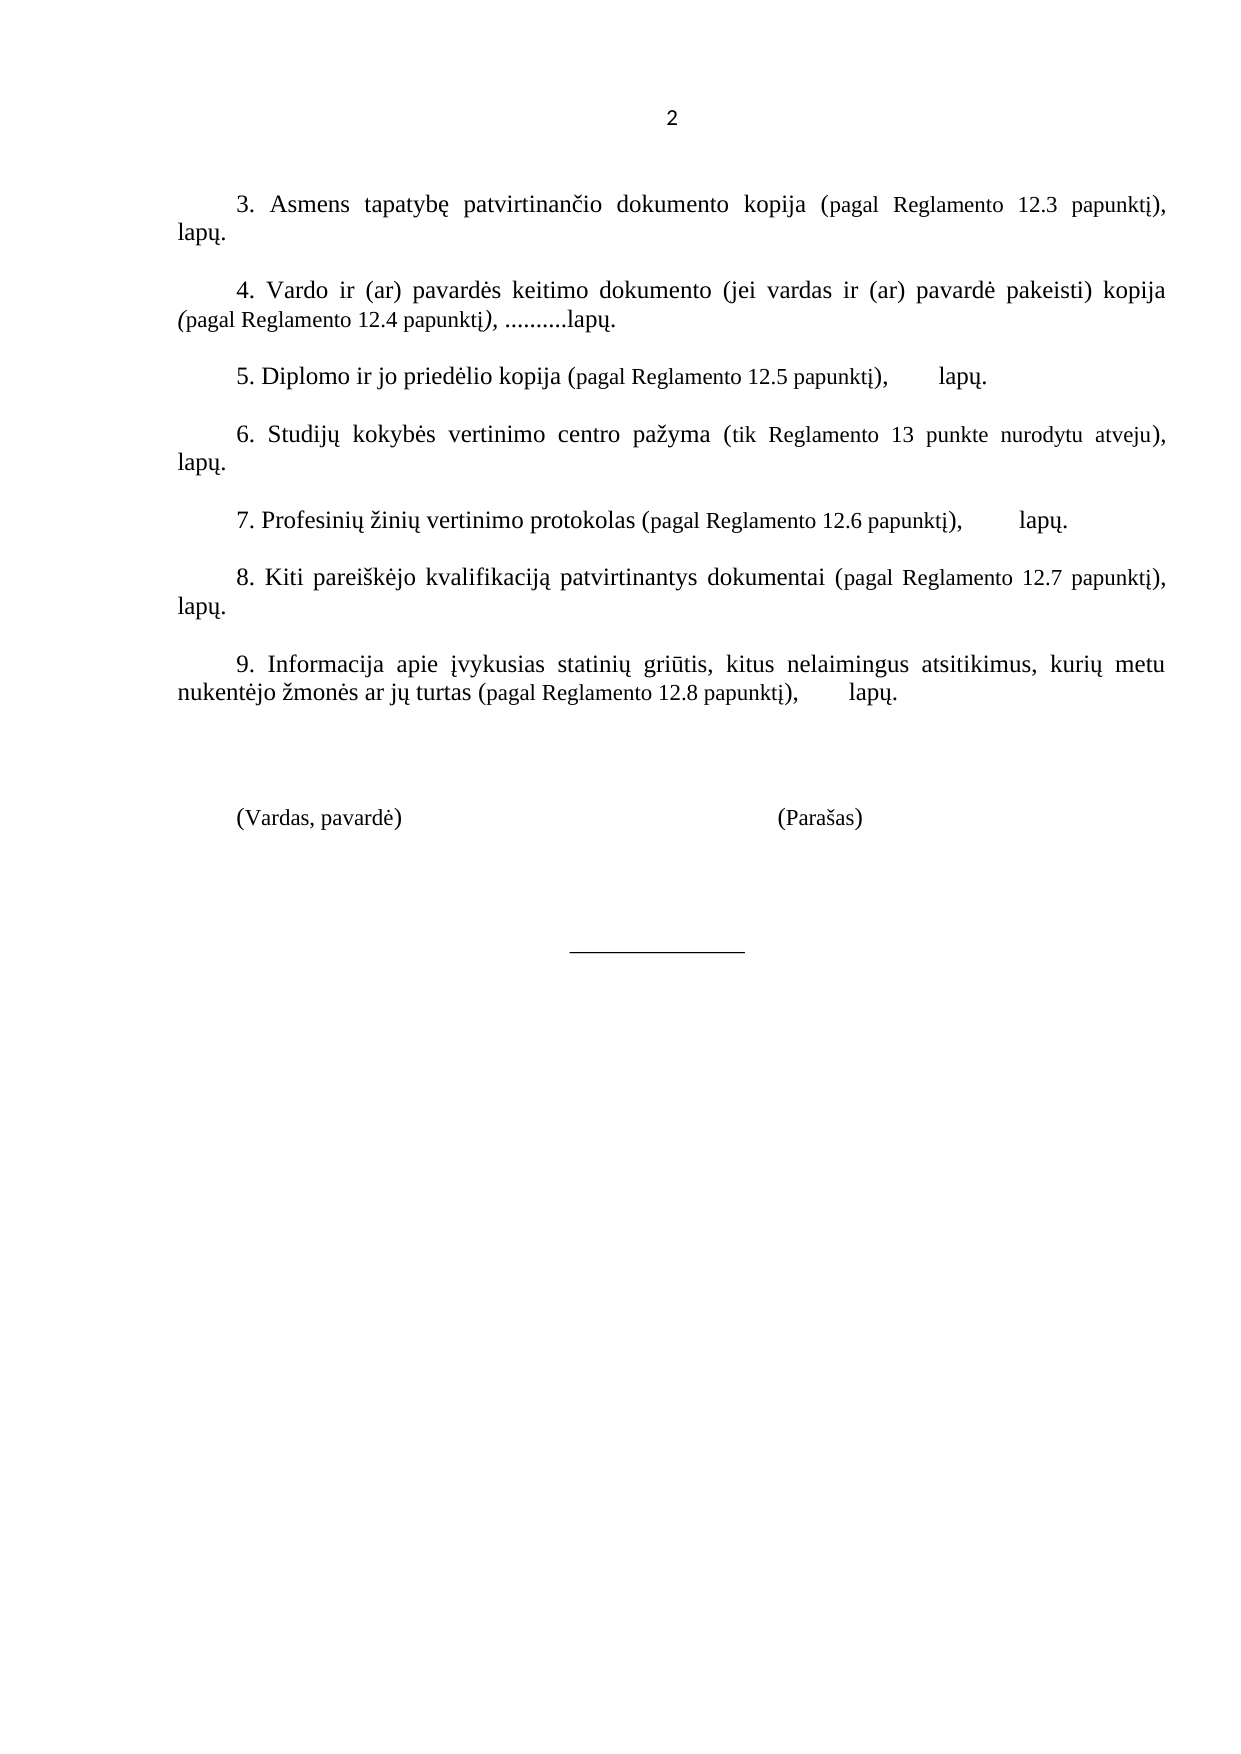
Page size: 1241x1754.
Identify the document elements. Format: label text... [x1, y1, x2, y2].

text 7. Profesinių žinių vertinimo protokolas (pagal Reglamento 12.6 papunktį), lapų. [177, 505, 1166, 534]
text 4. Vardo ir (ar) pavardės keitimo dokumento (jei vardas ir (ar) pavardė pakeisti) kopija (pagal Reglamento 12.4 papunktį), ..........lapų. [177, 275, 1166, 332]
subtitle 3. Asmens tapatybę patvirtinančio dokumento kopija (pagal Reglamento 12.3 papunktį), lapų. [177, 189, 1166, 246]
text 8. Kiti pareiškėjo kvalifikaciją patvirtinantys dokumentai (pagal Reglamento 12.7 papunktį), lapų. [177, 562, 1166, 620]
text 5. Diplomo ir jo priedėlio kopija (pagal Reglamento 12.5 papunktį), lapų. [177, 361, 1166, 390]
text (Vardas, pavardė) (Parašas) [177, 802, 1166, 831]
text 9. Informacija apie įvykusias statinių griūtis, kitus nelaimingus atsitikimus, kurių metu nukentėjo žmonės ar jų turtas (pagal Reglamento 12.8 papunktį), lapų. [177, 649, 1166, 706]
text ______________ [177, 927, 1137, 955]
text 6. Studijų kokybės vertinimo centro pažyma (tik Reglamento 13 punkte nurodytu atveju), lapų. [177, 419, 1166, 476]
